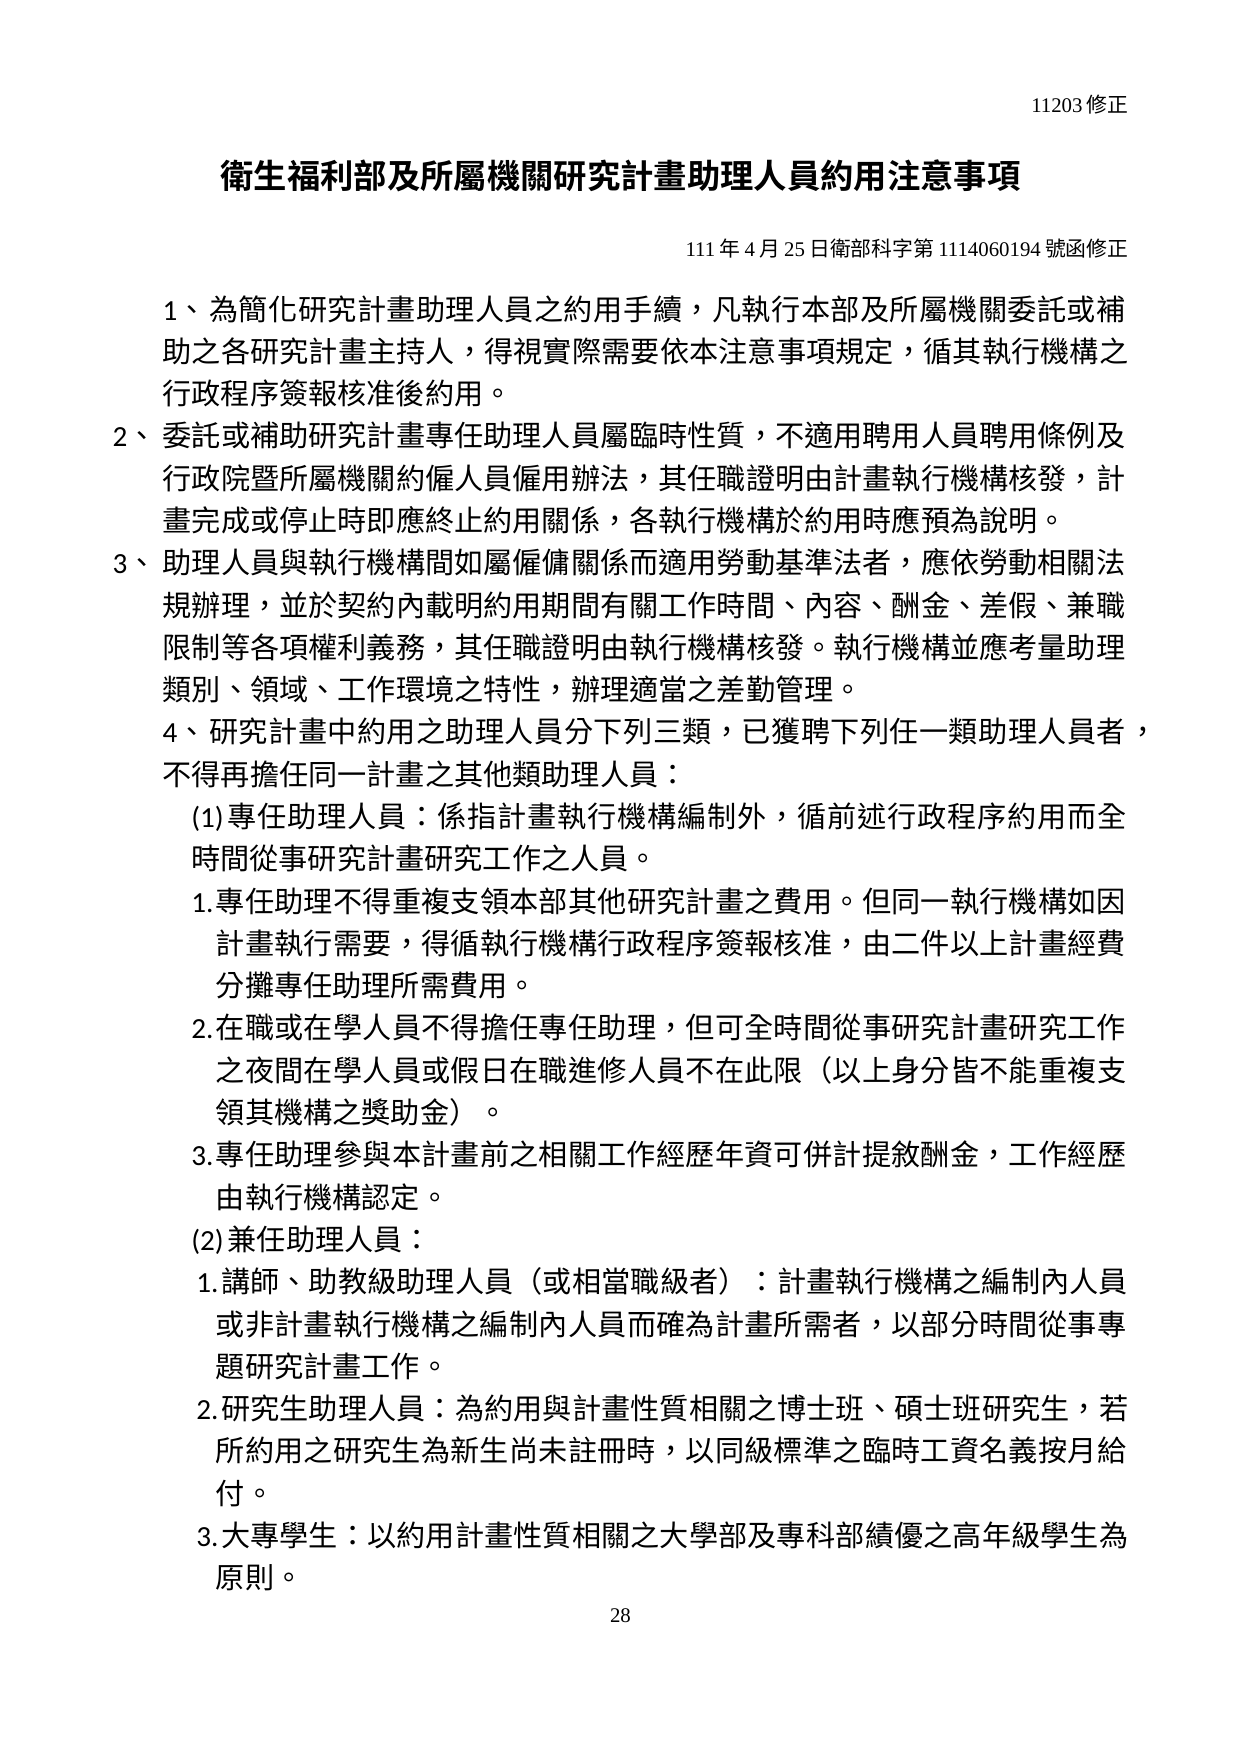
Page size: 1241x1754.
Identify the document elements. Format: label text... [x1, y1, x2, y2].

text 衛生福利部及所屬機關研究計畫助理人員約用注意事項 [112, 150, 1128, 198]
list 研究計畫中約用之助理人員分下列三類，已獲聘下列任一類助理人員者，不得再擔任同一計畫之其他類助理人員： [162, 709, 1128, 793]
list 委託或補助研究計畫專任助理人員屬臨時性質，不適用聘用人員聘用條例及行政院暨所屬機關約僱人員僱用辦法，其任職證明由計畫執行機構核發，計畫完成或停止時即應終止約用關係，各執行機構於約用時應預為說明。 [112, 413, 1128, 540]
list 助理人員與執行機構間如屬僱傭關係而適用勞動基準法者，應依勞動相關法規辦理，並於契約內載明約用期間有關工作時間、內容、酬金、差假、兼職限制等各項權利義務，其任職證明由執行機構核發。執行機構並應考量助理類別、領域、工作環境之特性，辦理適當之差勤管理。 [112, 540, 1128, 709]
list 研究生助理人員：為約用與計畫性質相關之博士班、碩士班研究生，若所約用之研究生為新生尚未註冊時，以同級標準之臨時工資名義按月給付。 [196, 1386, 1128, 1512]
list 兼任助理人員： [191, 1216, 1128, 1259]
text 111年4月25日衛部科字第1114060194號函修正 [112, 232, 1128, 262]
list 專任助理不得重複支領本部其他研究計畫之費用。但同一執行機構如因計畫執行需要，得循執行機構行政程序簽報核准，由二件以上計畫經費分攤專任助理所需費用。 [191, 878, 1128, 1005]
list 大專學生：以約用計畫性質相關之大學部及專科部績優之高年級學生為原則。 [196, 1512, 1128, 1597]
list 為簡化研究計畫助理人員之約用手續，凡執行本部及所屬機關委託或補助之各研究計畫主持人，得視實際需要依本注意事項規定，循其執行機構之行政程序簽報核准後約用。 [162, 286, 1128, 413]
list 專任助理人員：係指計畫執行機構編制外，循前述行政程序約用而全時間從事研究計畫研究工作之人員。 [191, 793, 1128, 878]
list 在職或在學人員不得擔任專任助理，但可全時間從事研究計畫研究工作之夜間在學人員或假日在職進修人員不在此限（以上身分皆不能重複支領其機構之獎助金）。 [191, 1005, 1128, 1132]
list 講師、助教級助理人員（或相當職級者）：計畫執行機構之編制內人員或非計畫執行機構之編制內人員而確為計畫所需者，以部分時間從事專題研究計畫工作。 [196, 1259, 1128, 1386]
list 專任助理參與本計畫前之相關工作經歷年資可併計提敘酬金，工作經歷由執行機構認定。 [191, 1132, 1128, 1216]
